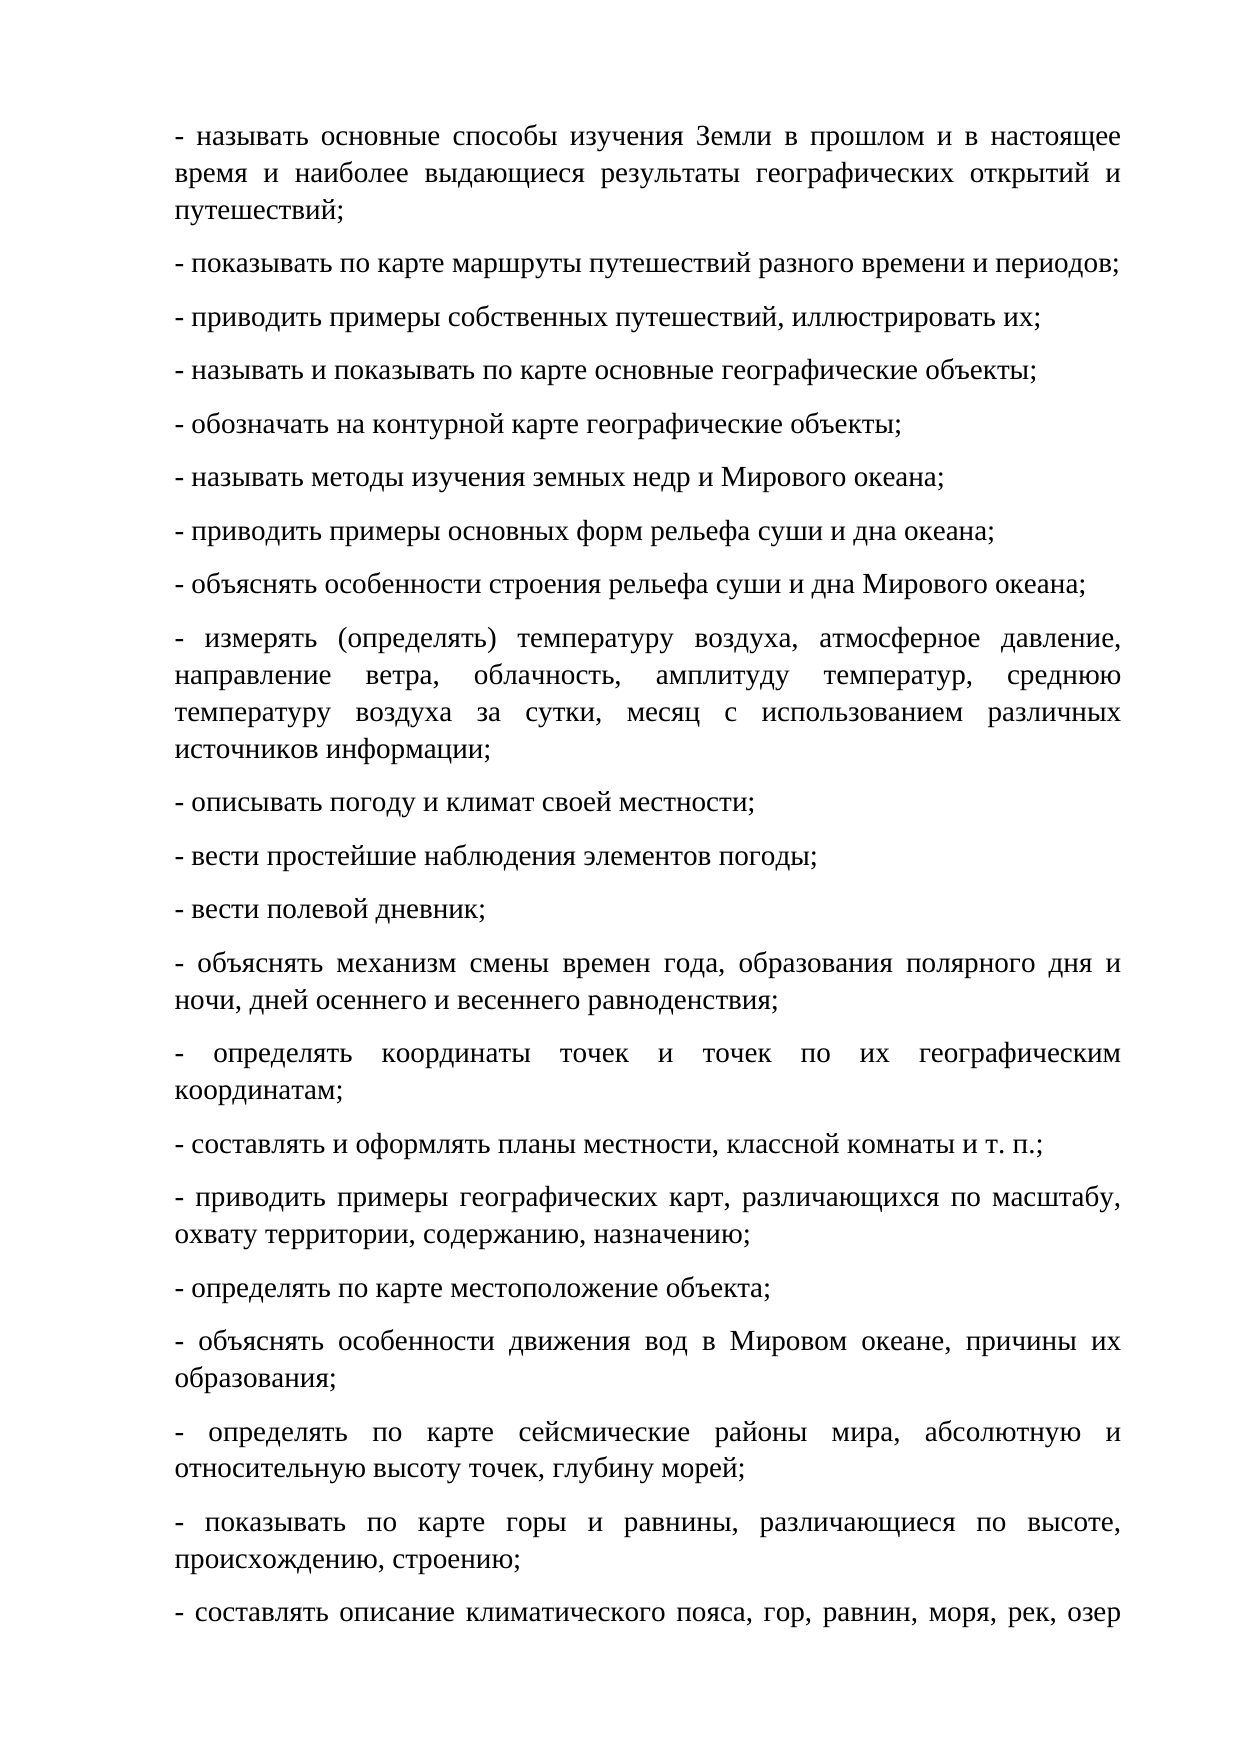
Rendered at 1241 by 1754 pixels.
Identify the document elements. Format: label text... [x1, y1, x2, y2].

text - обозначать на контурной карте географические объекты; [174, 406, 1122, 439]
text - вести полевой дневник; [174, 891, 1122, 925]
text - определять по карте местоположение объекта; [174, 1270, 1122, 1303]
text - называть и показывать по карте основные географические объекты; [174, 352, 1122, 386]
text - составлять описание климатического пояса, гор, равнин, моря, рек, озер [174, 1594, 1122, 1628]
text - приводить примеры географических карт, различающихся по масштабу, охвату территории, содержанию, назначению; [174, 1179, 1122, 1250]
text - определять по карте сейсмические районы мира, абсолютную и относительную высоту точек, глубину морей; [174, 1414, 1122, 1484]
text - приводить примеры основных форм рельефа суши и дна океана; [174, 513, 1122, 547]
text - приводить примеры собственных путешествий, иллюстрировать их; [174, 299, 1122, 332]
text - показывать по карте маршруты путешествий разного времени и периодов; [174, 245, 1122, 279]
text - определять координаты точек и точек по их географическим координатам; [174, 1035, 1122, 1106]
text - описывать погоду и климат своей местности; [174, 784, 1122, 818]
text - объяснять особенности строения рельефа суши и дна Мирового океана; [174, 567, 1122, 600]
text - называть основные способы изучения Земли в прошлом и в настоящее время и наиболее выдающиеся результаты географических открытий и путешествий; [174, 118, 1122, 225]
text - показывать по карте горы и равнины, различающиеся по высоте, происхождению, строению; [174, 1504, 1122, 1574]
text - составлять и оформлять планы местности, классной комнаты и т. п.; [174, 1126, 1122, 1159]
text - объяснять особенности движения вод в Мировом океане, причины их образования; [174, 1323, 1122, 1394]
text - измерять (определять) температуру воздуха, атмосферное давление, направление ветра, облачность, амплитуду температур, среднюю температуру воздуха за сутки, месяц с использованием различных источников информации; [174, 620, 1122, 764]
text - объяснять механизм смены времен года, образования полярного дня и ночи, дней осеннего и весеннего равноденствия; [174, 945, 1122, 1015]
text - называть методы изучения земных недр и Мирового океана; [174, 459, 1122, 493]
text - вести простейшие наблюдения элементов погоды; [174, 838, 1122, 871]
